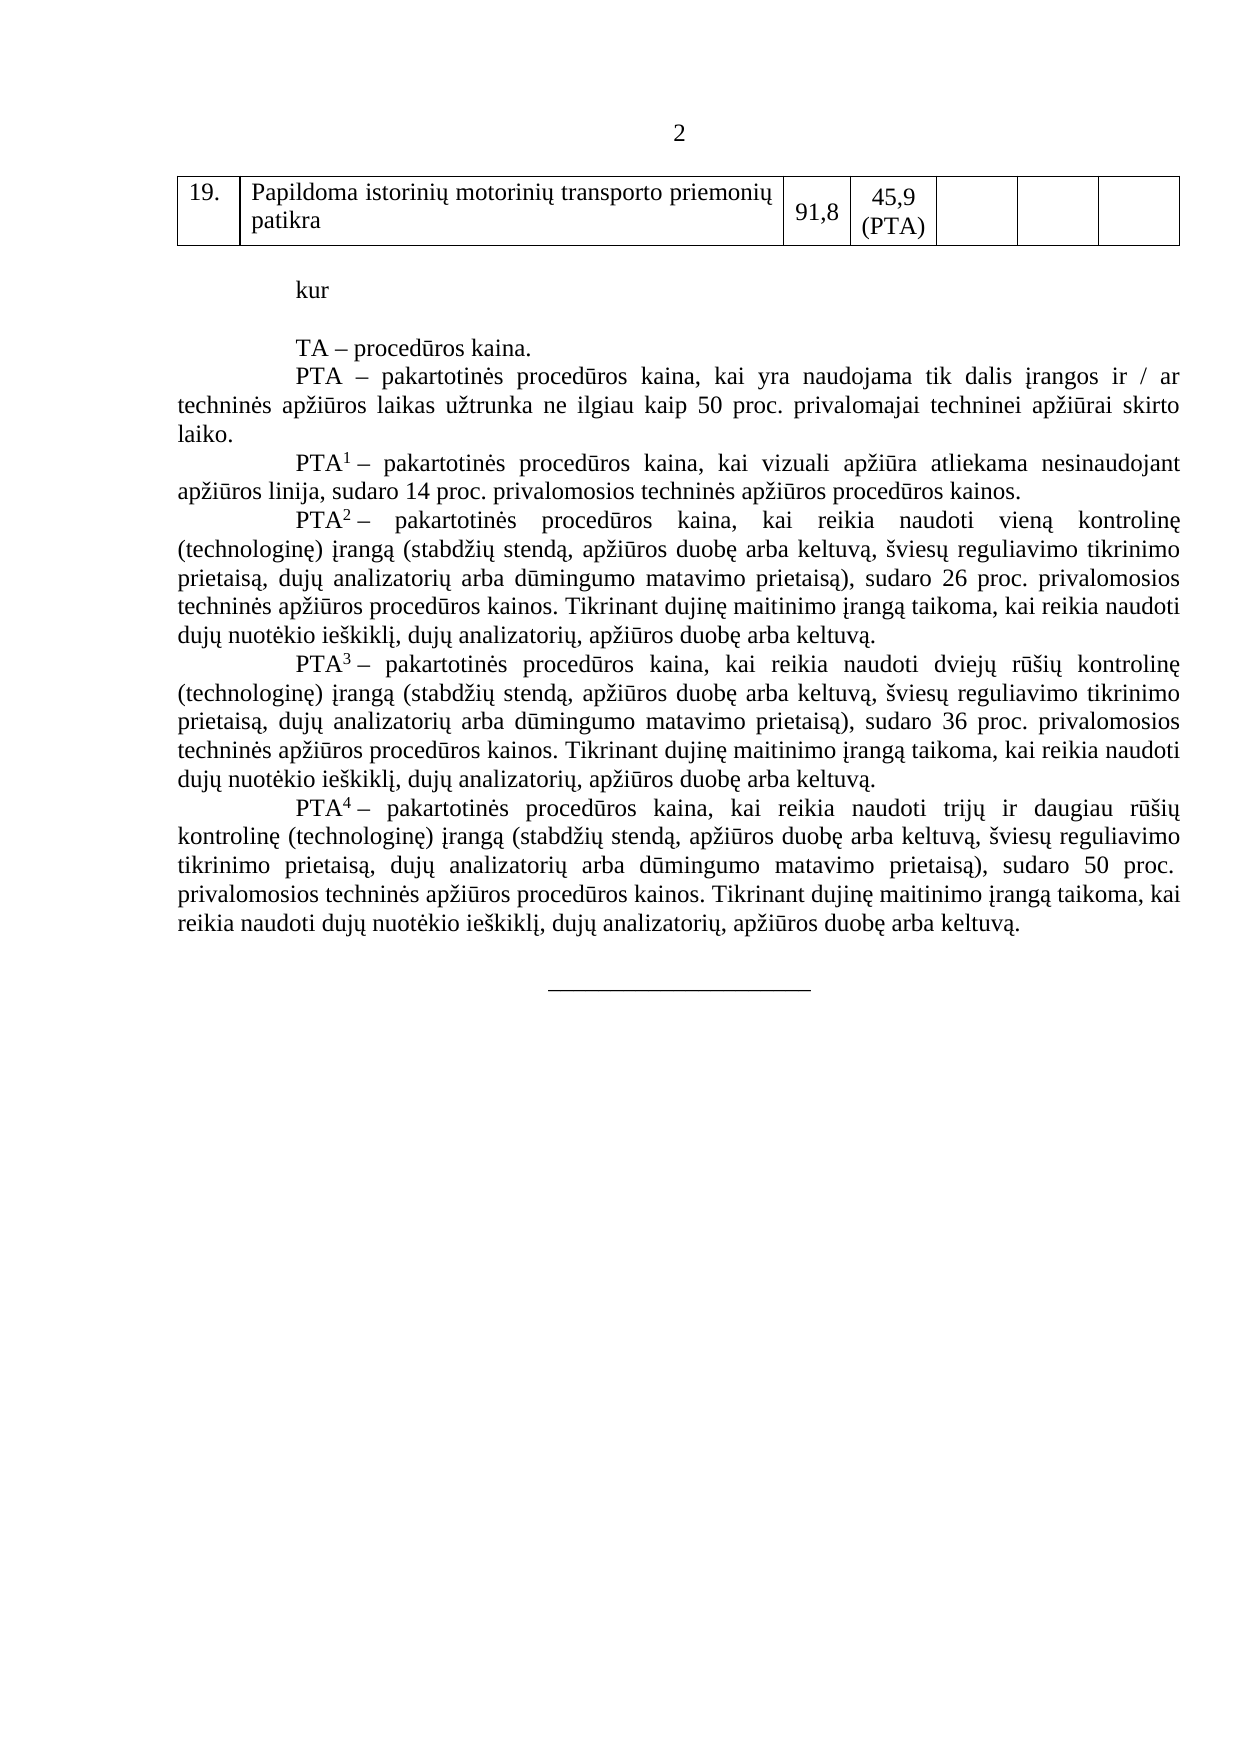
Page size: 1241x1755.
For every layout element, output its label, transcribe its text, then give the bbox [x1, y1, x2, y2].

text _____________________ [177, 965, 1181, 994]
text PTA1 – pakartotinės procedūros kaina, kai vizuali apžiūra atliekama nesinaudojant apžiūros linija, sudaro 14 proc. privalomosios techninės apžiūros procedūros kainos. [177, 448, 1181, 505]
text PTA – pakartotinės procedūros kaina, kai yra naudojama tik dalis įrangos ir / ar techninės apžiūros laikas užtrunka ne ilgiau kaip 50 proc. privalomajai techninei apžiūrai skirto laiko. [177, 361, 1181, 448]
text PTA2 – pakartotinės procedūros kaina, kai reikia naudoti vieną kontrolinę (technologinę) įrangą (stabdžių stendą, apžiūros duobę arba keltuvą, šviesų reguliavimo tikrinimo prietaisą, dujų analizatorių arba dūmingumo matavimo prietaisą), sudaro 26 proc. privalomosios techninės apžiūros procedūros kainos. Tikrinant dujinę maitinimo įrangą taikoma, kai reikia naudoti dujų nuotėkio ieškiklį, dujų analizatorių, apžiūros duobę arba keltuvą. [177, 505, 1181, 649]
table_cell 45,9 (PTA) [851, 177, 936, 245]
text PTA3 – pakartotinės procedūros kaina, kai reikia naudoti dviejų rūšių kontrolinę (technologinę) įrangą (stabdžių stendą, apžiūros duobę arba keltuvą, šviesų reguliavimo tikrinimo prietaisą, dujų analizatorių arba dūmingumo matavimo prietaisą), sudaro 36 proc. privalomosios techninės apžiūros procedūros kainos. Tikrinant dujinę maitinimo įrangą taikoma, kai reikia naudoti dujų nuotėkio ieškiklį, dujų analizatorių, apžiūros duobę arba keltuvą. [177, 649, 1181, 793]
table_cell 91,8 [784, 177, 850, 245]
table_cell [1099, 177, 1179, 245]
table_cell 19. [178, 177, 239, 245]
text TA – procedūros kaina. [177, 333, 1181, 361]
table_cell [1018, 177, 1098, 245]
table_cell Papildoma istorinių motorinių transporto priemonių patikra [241, 177, 783, 245]
text kur [177, 275, 1181, 304]
text PTA4 – pakartotinės procedūros kaina, kai reikia naudoti trijų ir daugiau rūšių kontrolinę (technologinę) įrangą (stabdžių stendą, apžiūros duobę arba keltuvą, šviesų reguliavimo tikrinimo prietaisą, dujų analizatorių arba dūmingumo matavimo prietaisą), sudaro 50 proc. privalomosios techninės apžiūros procedūros kainos. Tikrinant dujinę maitinimo įrangą taikoma, kai reikia naudoti dujų nuotėkio ieškiklį, dujų analizatorių, apžiūros duobę arba keltuvą. [177, 793, 1181, 936]
table_cell [937, 177, 1017, 245]
